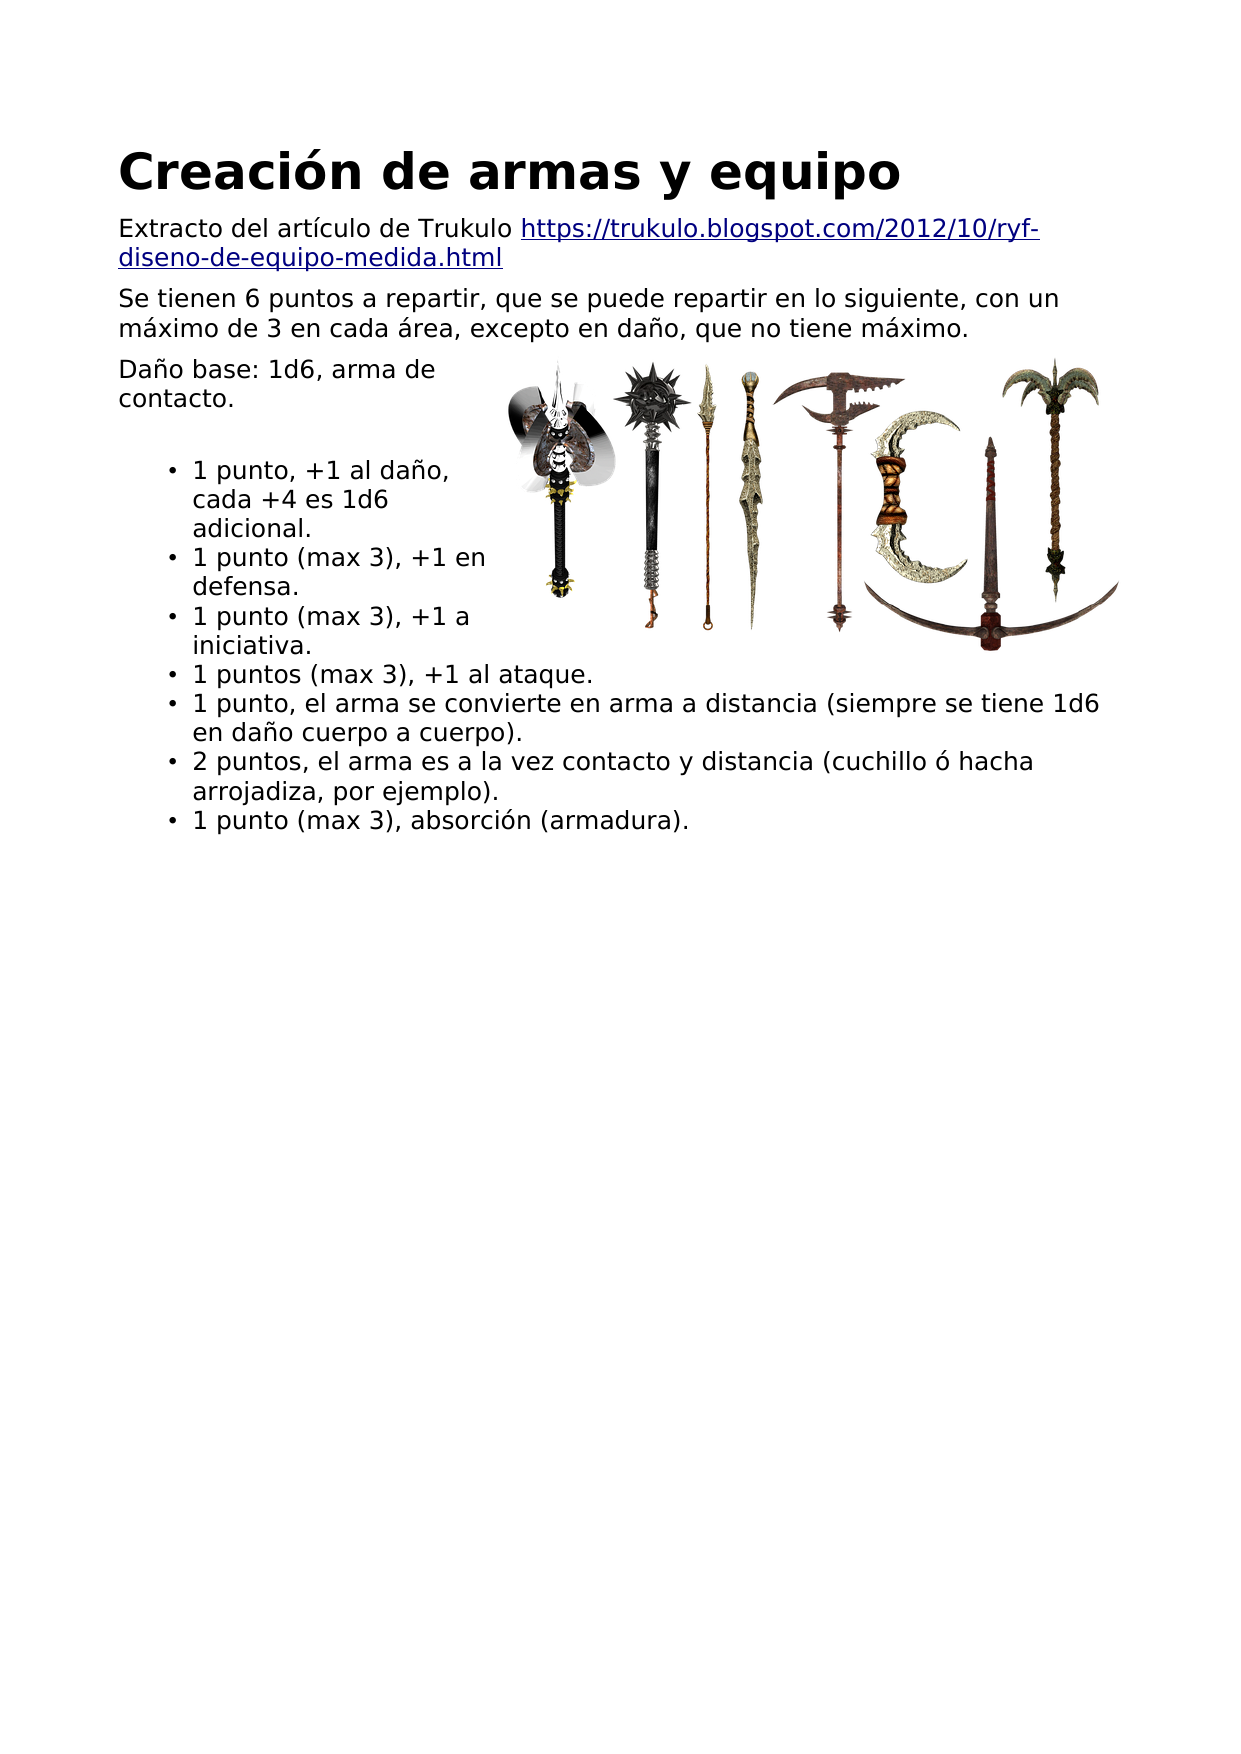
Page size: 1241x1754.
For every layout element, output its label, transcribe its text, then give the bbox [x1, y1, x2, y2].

text Se tienen 6 puntos a repartir, que se puede repartir en lo siguiente, con un máximo de 3 en cada área, excepto en daño, que no tiene máximo. [118, 285, 1122, 343]
list 1 punto, +1 al daño, cada +4 es 1d6 adicional. [177, 456, 497, 543]
list 1 punto (max 3), +1 a iniciativa. [177, 602, 1122, 660]
subtitle Creación de armas y equipo [118, 143, 1122, 201]
list 2 puntos, el arma es a la vez contacto y distancia (cuchillo ó hacha arrojadiza, por ejemplo). [177, 747, 1122, 806]
list 1 punto (max 3), +1 en defensa. [177, 543, 497, 602]
list 1 puntos (max 3), +1 al ataque. [177, 660, 1122, 689]
text Extracto del artículo de Trukulo https://trukulo.blogspot.com/2012/10/ryf-diseno-de-equipo-medida.html [118, 214, 1122, 272]
list 1 punto, el arma se convierte en arma a distancia (siempre se tiene 1d6 en daño cuerpo a cuerpo). [177, 689, 1122, 747]
list 1 punto (max 3), absorción (armadura). [177, 806, 1122, 835]
text Daño base: 1d6, arma de contacto. [118, 356, 497, 414]
picture [497, 355, 1123, 655]
